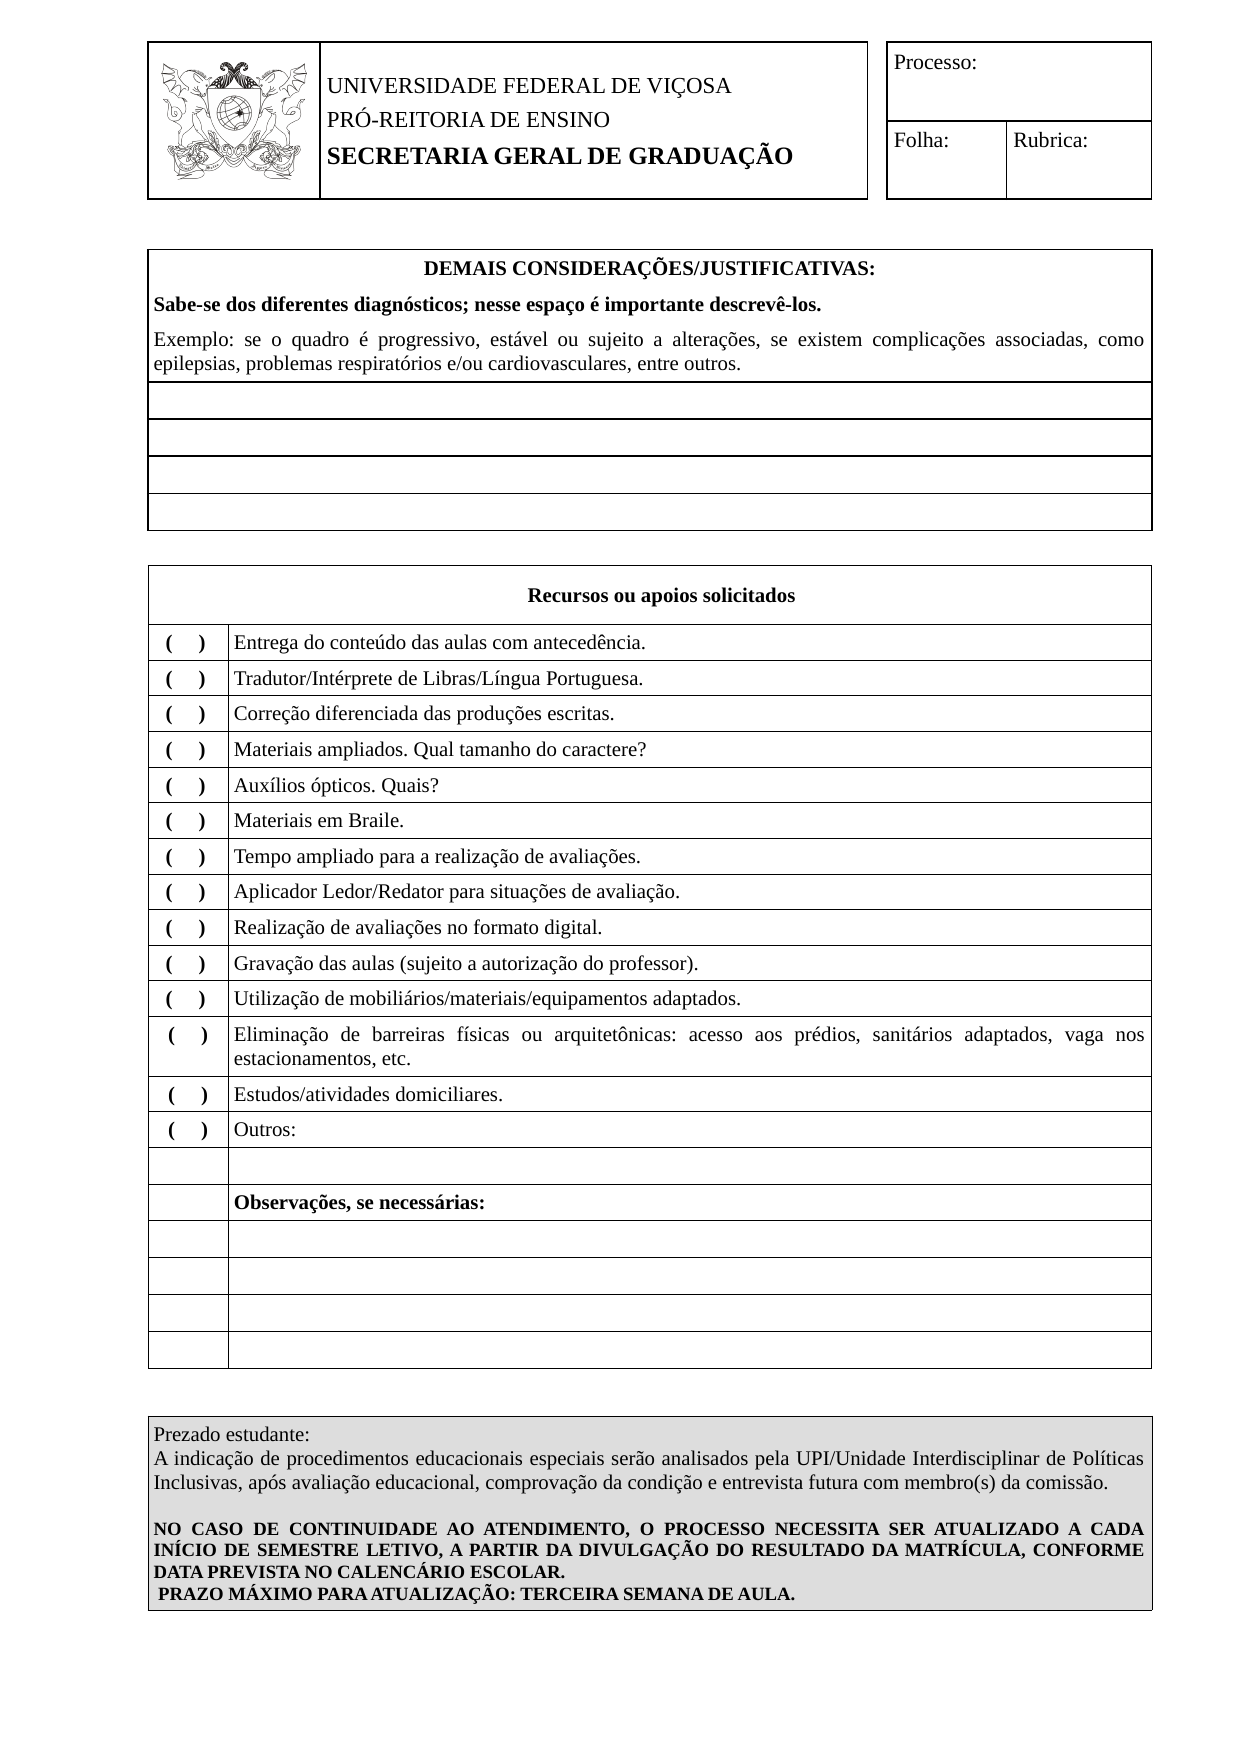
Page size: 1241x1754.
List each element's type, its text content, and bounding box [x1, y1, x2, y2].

table_cell ( ) [149, 981, 228, 1016]
table_cell ( ) [149, 875, 228, 909]
table_cell Auxílios ópticos. Quais? [229, 768, 476, 802]
table_cell Outros: [229, 1112, 306, 1147]
table_cell ( ) [149, 696, 228, 731]
table_cell [229, 1221, 1151, 1257]
table_cell Sabe-se dos diferentes diagnósticos; nesse espaço é importante descrevê-los. [149, 286, 1151, 321]
table_cell [149, 1148, 228, 1184]
table_cell [149, 420, 1151, 455]
table_header DEMAIS CONSIDERAÇÕES/JUSTIFICATIVAS: [149, 250, 1151, 286]
table_cell Materiais em Braile. [229, 803, 1151, 838]
table_cell Materiais ampliados. Qual tamanho do caractere? [229, 732, 662, 767]
table_cell ( ) [149, 839, 228, 874]
table_cell [149, 1332, 228, 1368]
table_cell [149, 1221, 228, 1257]
table_cell [662, 732, 1151, 767]
table_cell ( ) [149, 1112, 228, 1147]
table_cell ( ) [149, 1077, 228, 1111]
table_cell ( ) [149, 768, 228, 802]
table_cell [149, 494, 1151, 530]
table_cell [476, 768, 1151, 802]
table_cell ( ) [149, 910, 228, 945]
table_cell ( ) [149, 661, 228, 695]
table_cell Aplicador Ledor/Redator para situações de avaliação. [229, 875, 1151, 909]
table_cell Gravação das aulas (sujeito a autorização do professor). [229, 946, 1151, 980]
table_cell ( ) [149, 625, 228, 660]
table_cell [149, 383, 1151, 418]
table_cell Entrega do conteúdo das aulas com antecedência. [229, 625, 1151, 660]
table_cell [306, 1112, 1151, 1147]
table_cell [149, 1185, 228, 1220]
table_cell Tempo ampliado para a realização de avaliações. [229, 839, 1151, 874]
table_header Prezado estudante: A indicação de procedimentos educacionais especiais serão analisados pela UPI/Unidade Interdisciplinar de Políticas Inclusivas, após avaliação educacional, comprovação da condição e entrevista futura com membro(s) da comissão. NO CASO DE CONTINUIDADE AO ATENDIMENTO, O PROCESSO NECESSITA SER ATUALIZADO A CADA INÍCIO DE SEMESTRE LETIVO, A PARTIR DA DIVULGAÇÃO DO RESULTADO DA MATRÍCULA, CONFORME DATA PREVISTA NO CALENCÁRIO ESCOLAR. PRAZO MÁXIMO PARA ATUALIZAÇÃO: TERCEIRA SEMANA DE AULA. [149, 1417, 1152, 1610]
table_cell [229, 1332, 1151, 1368]
table_cell [149, 457, 1151, 493]
table_cell Exemplo: se o quadro é progressivo, estável ou sujeito a alterações, se existem complicações associadas, como epilepsias, problemas respiratórios e/ou cardiovasculares, entre outros. [149, 321, 1151, 381]
picture [160, 62, 308, 180]
table_cell ( ) [149, 732, 228, 767]
table_cell [149, 1258, 228, 1294]
table_cell [229, 1295, 1151, 1331]
table_cell Tradutor/Intérprete de Libras/Língua Portuguesa. [229, 661, 1151, 695]
table_header Recursos ou apoios solicitados [149, 566, 1151, 624]
table_cell Observações, se necessárias: [229, 1185, 1151, 1220]
table_cell Correção diferenciada das produções escritas. [229, 696, 1151, 731]
table_cell Realização de avaliações no formato digital. [229, 910, 1151, 945]
table_cell ( ) [149, 803, 228, 838]
table_cell ( ) [149, 946, 228, 980]
table_cell Estudos/atividades domiciliares. [229, 1077, 1151, 1111]
table_cell [149, 1295, 228, 1331]
table_cell Eliminação de barreiras físicas ou arquitetônicas: acesso aos prédios, sanitários adaptados, vaga nos estacionamentos, etc. [229, 1017, 1151, 1076]
table_cell [229, 1148, 1151, 1184]
table_cell [229, 1258, 1151, 1294]
table_cell Utilização de mobiliários/materiais/equipamentos adaptados. [229, 981, 1151, 1016]
table_cell ( ) [149, 1017, 228, 1076]
